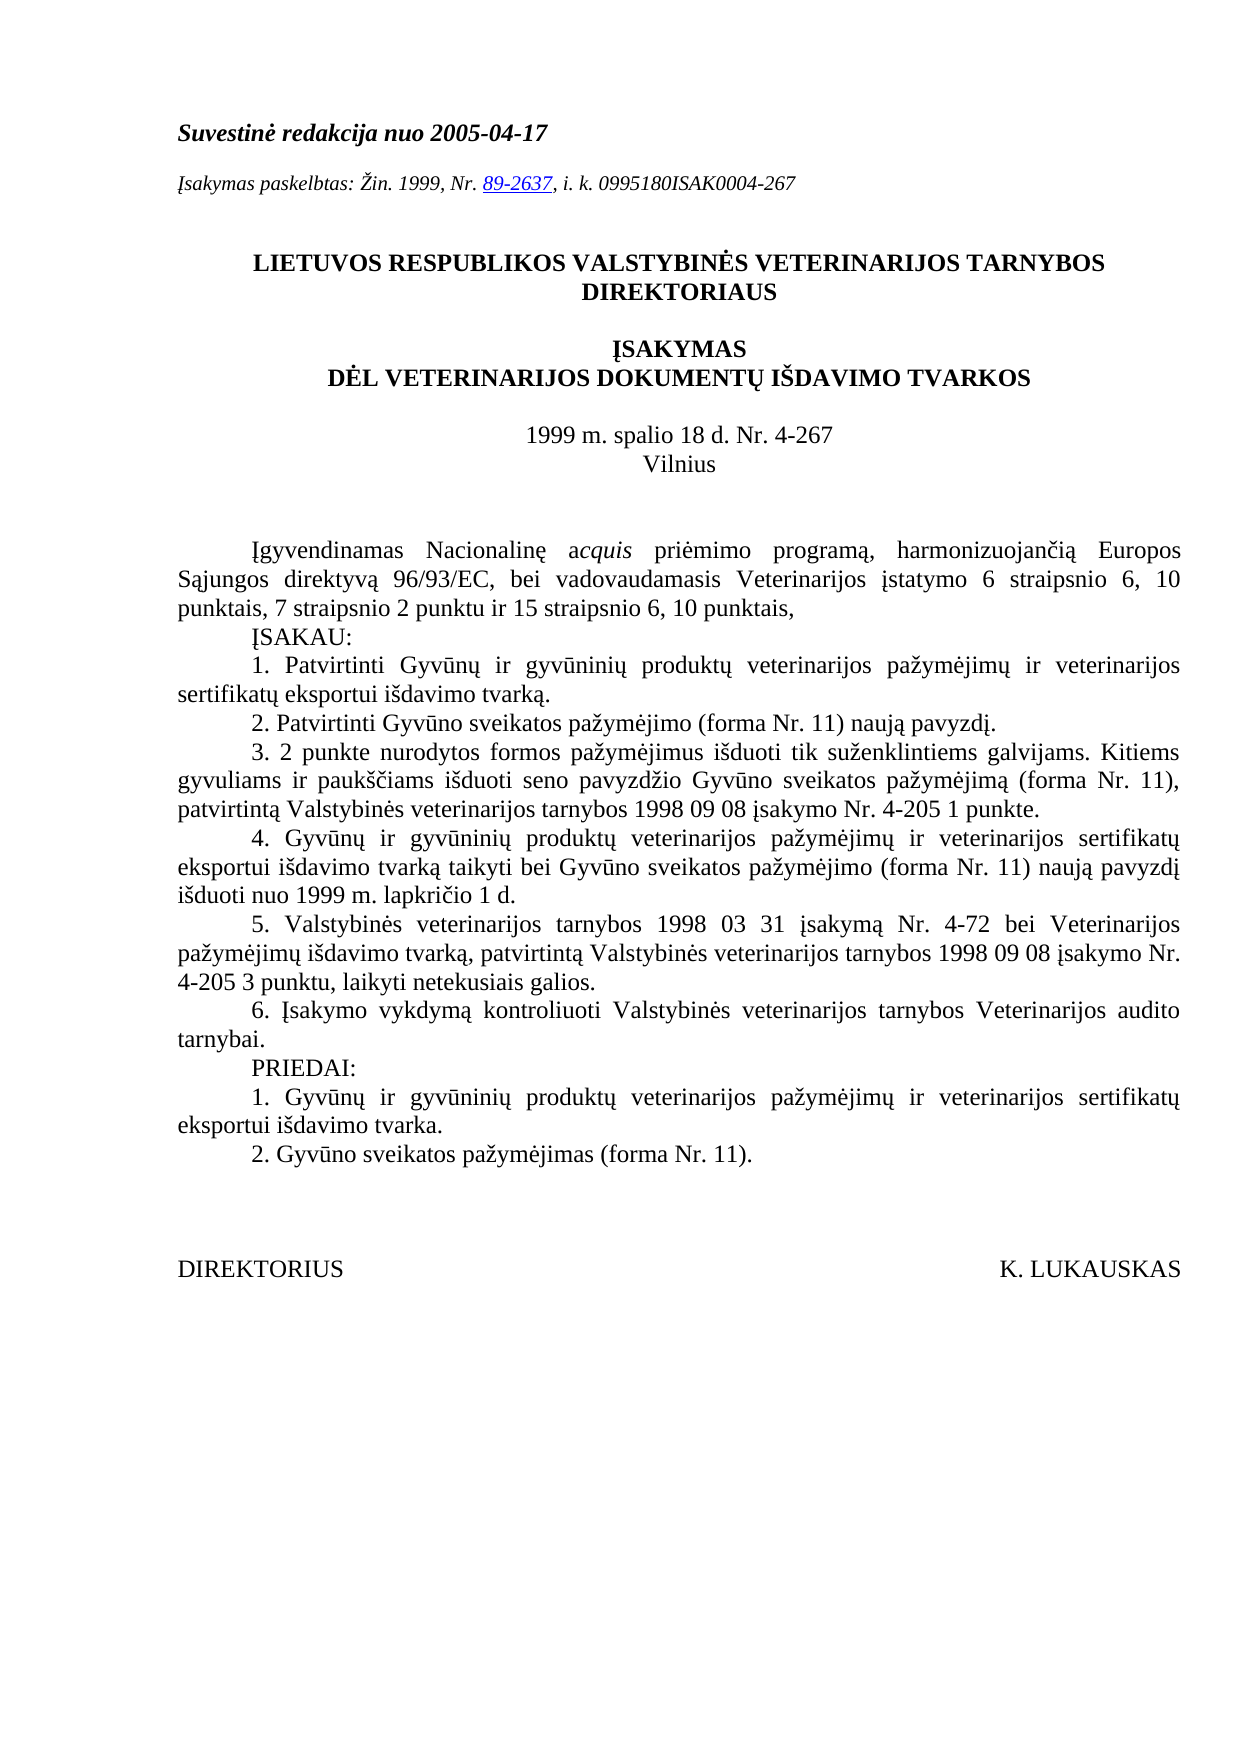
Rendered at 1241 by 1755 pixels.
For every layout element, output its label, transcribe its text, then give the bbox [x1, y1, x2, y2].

text 2. Patvirtinti Gyvūno sveikatos pažymėjimo (forma Nr. 11) naują pavyzdį. [177, 708, 1181, 737]
text 2. Gyvūno sveikatos pažymėjimas (forma Nr. 11). [177, 1139, 1181, 1168]
text LIETUVOS RESPUBLIKOS VALSTYBINĖS VETERINARIJOS TARNYBOS DIREKTORIAUS [177, 248, 1181, 305]
text 1. Gyvūnų ir gyvūninių produktų veterinarijos pažymėjimų ir veterinarijos sertifikatų eksportui išdavimo tvarka. [177, 1082, 1181, 1139]
text PRIEDAI: [177, 1053, 1181, 1082]
text Įsakymas paskelbtas: Žin. 1999, Nr. 89-2637, i. k. 0995180ISAK0004-267 [177, 171, 1181, 195]
text 6. Įsakymo vykdymą kontroliuoti Valstybinės veterinarijos tarnybos Veterinarijos audito tarnybai. [177, 995, 1181, 1053]
text Direktorius K. Lukauskas [177, 1254, 1181, 1283]
text Vilnius [177, 449, 1181, 478]
text ĮSAKYMAS [177, 334, 1181, 363]
text ĮSAKAU: [177, 622, 1181, 650]
text 4. Gyvūnų ir gyvūninių produktų veterinarijos pažymėjimų ir veterinarijos sertifikatų eksportui išdavimo tvarką taikyti bei Gyvūno sveikatos pažymėjimo (forma Nr. 11) naują pavyzdį išduoti nuo 1999 m. lapkričio 1 d. [177, 823, 1181, 909]
text 1999 m. spalio 18 d. Nr. 4-267 [177, 420, 1181, 449]
text 1. Patvirtinti Gyvūnų ir gyvūninių produktų veterinarijos pažymėjimų ir veterinarijos sertifikatų eksportui išdavimo tvarką. [177, 650, 1181, 708]
text 5. Valstybinės veterinarijos tarnybos 1998 03 31 įsakymą Nr. 4-72 bei Veterinarijos pažymėjimų išdavimo tvarką, patvirtintą Valstybinės veterinarijos tarnybos 1998 09 08 įsakymo Nr. 4-205 3 punktu, laikyti netekusiais galios. [177, 909, 1181, 995]
text Įgyvendinamas Nacionalinę acquis priėmimo programą, harmonizuojančią Europos Sąjungos direktyvą 96/93/EC, bei vadovaudamasis Veterinarijos įstatymo 6 straipsnio 6, 10 punktais, 7 straipsnio 2 punktu ir 15 straipsnio 6, 10 punktais, [177, 535, 1181, 622]
text 3. 2 punkte nurodytos formos pažymėjimus išduoti tik suženklintiems galvijams. Kitiems gyvuliams ir paukščiams išduoti seno pavyzdžio Gyvūno sveikatos pažymėjimą (forma Nr. 11), patvirtintą Valstybinės veterinarijos tarnybos 1998 09 08 įsakymo Nr. 4-205 1 punkte. [177, 737, 1181, 823]
text Suvestinė redakcija nuo 2005-04-17 [177, 118, 1181, 147]
text DĖL VETERINARIJOS DOKUMENTŲ IŠDAVIMO TVARKOS [177, 363, 1181, 392]
